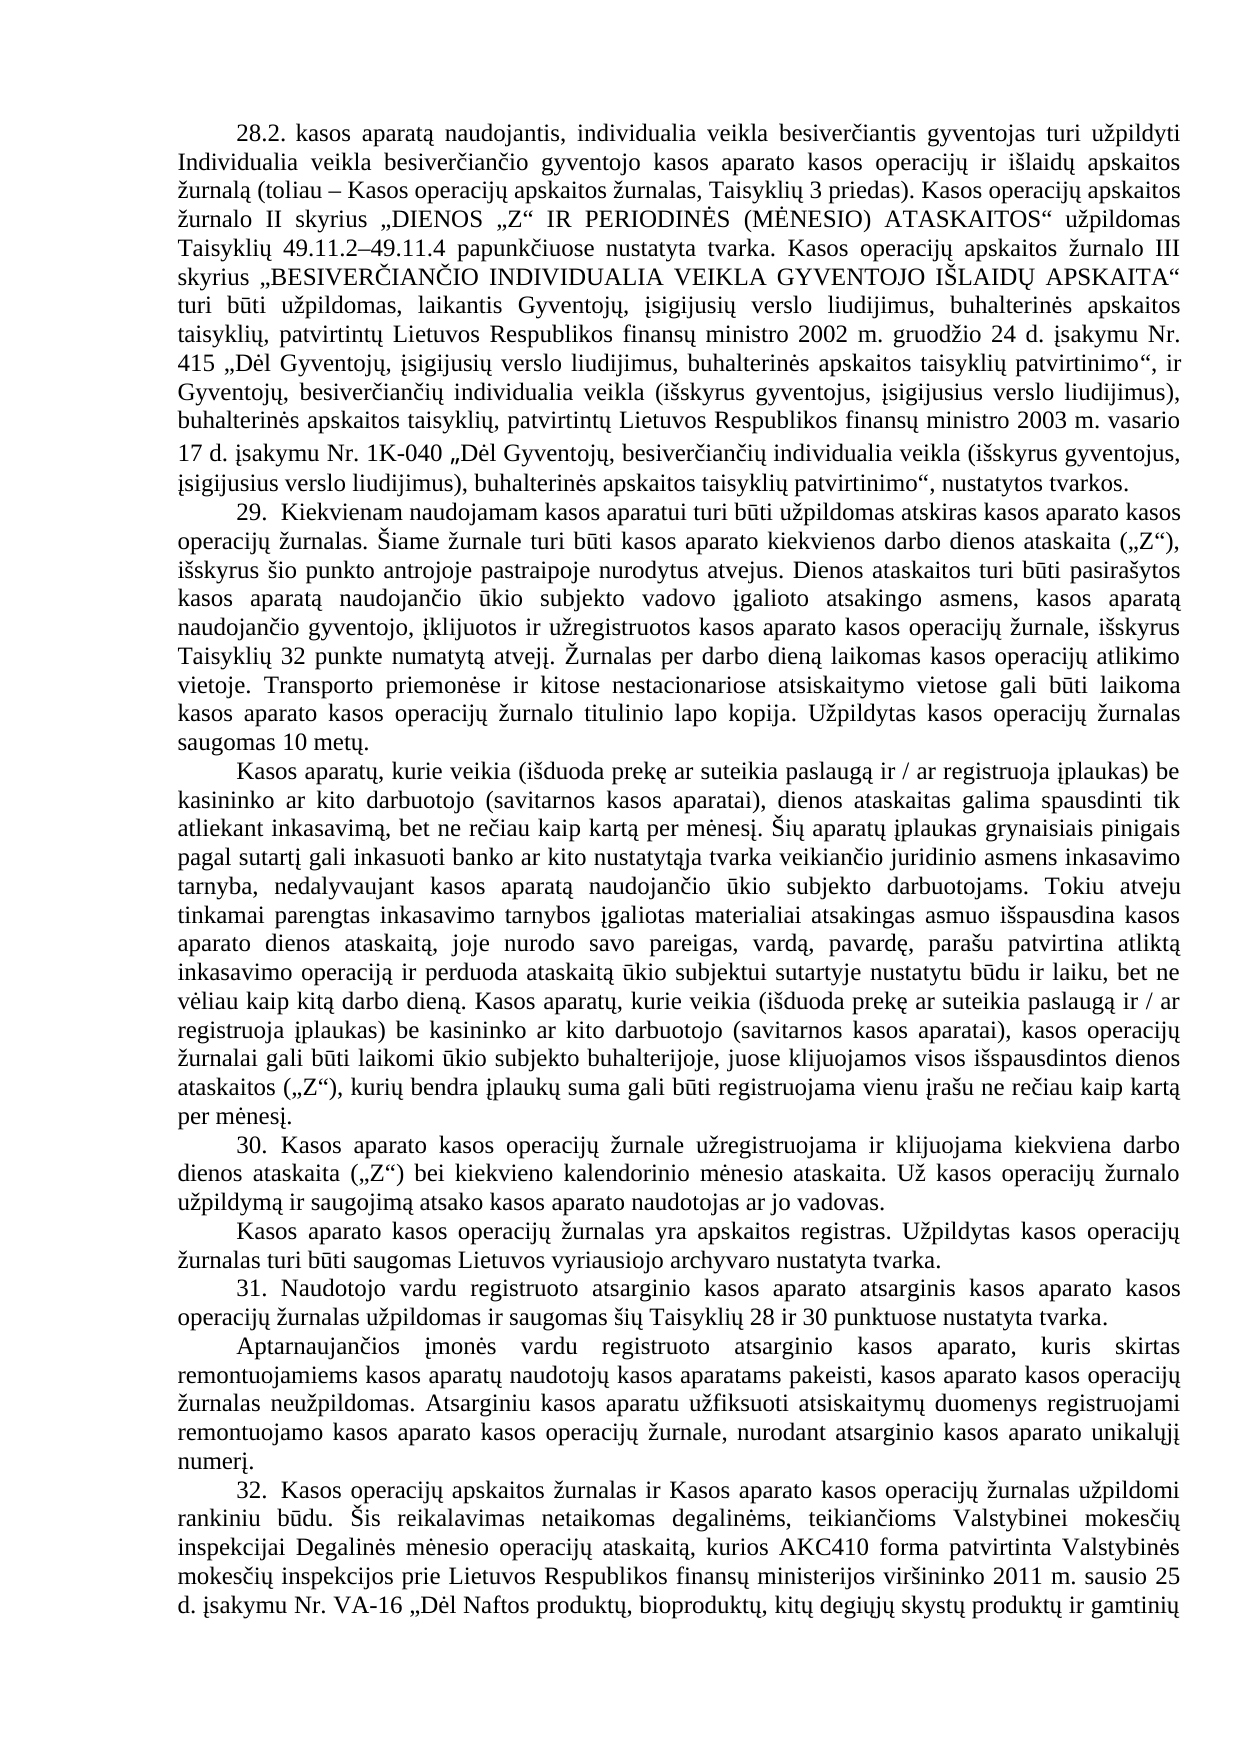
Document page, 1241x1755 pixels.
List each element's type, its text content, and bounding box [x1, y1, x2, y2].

text 30. Kasos aparato kasos operacijų žurnale užregistruojama ir klijuojama kiekviena darbo dienos ataskaita („Z“) bei kiekvieno kalendorinio mėnesio ataskaita. Už kasos operacijų žurnalo užpildymą ir saugojimą atsako kasos aparato naudotojas ar jo vadovas. [177, 1130, 1181, 1216]
text 32. Kasos operacijų apskaitos žurnalas ir Kasos aparato kasos operacijų žurnalas užpildomi rankiniu būdu. Šis reikalavimas netaikomas degalinėms, teikiančioms Valstybinei mokesčių inspekcijai Degalinės mėnesio operacijų ataskaitą, kurios AKC410 forma patvirtinta Valstybinės mokesčių inspekcijos prie Lietuvos Respublikos finansų ministerijos viršininko 2011 m. sausio 25 d. įsakymu Nr. VA-16 „Dėl Naftos produktų, bioproduktų, kitų degiųjų skystų produktų ir gamtinių [177, 1475, 1181, 1618]
text 31. Naudotojo vardu registruoto atsarginio kasos aparato atsarginis kasos aparato kasos operacijų žurnalas užpildomas ir saugomas šių Taisyklių 28 ir 30 punktuose nustatyta tvarka. [177, 1273, 1181, 1331]
text Aptarnaujančios įmonės vardu registruoto atsarginio kasos aparato, kuris skirtas remontuojamiems kasos aparatų naudotojų kasos aparatams pakeisti, kasos aparato kasos operacijų žurnalas neužpildomas. Atsarginiu kasos aparatu užfiksuoti atsiskaitymų duomenys registruojami remontuojamo kasos aparato kasos operacijų žurnale, nurodant atsarginio kasos aparato unikalųjį numerį. [177, 1331, 1181, 1475]
text 28.2. kasos aparatą naudojantis, individualia veikla besiverčiantis gyventojas turi užpildyti Individualia veikla besiverčiančio gyventojo kasos aparato kasos operacijų ir išlaidų apskaitos žurnalą (toliau – Kasos operacijų apskaitos žurnalas, Taisyklių 3 priedas). Kasos operacijų apskaitos žurnalo II skyrius „DIENOS „Z“ IR PERIODINĖS (MĖNESIO) ATASKAITOS“ užpildomas Taisyklių 49.11.2–49.11.4 papunkčiuose nustatyta tvarka. Kasos operacijų apskaitos žurnalo III skyrius „BESIVERČIANČIO INDIVIDUALIA VEIKLA GYVENTOJO IŠLAIDŲ APSKAITA“ turi būti užpildomas, laikantis Gyventojų, įsigijusių verslo liudijimus, buhalterinės apskaitos taisyklių, patvirtintų Lietuvos Respublikos finansų ministro 2002 m. gruodžio 24 d. įsakymu Nr. 415 „Dėl Gyventojų, įsigijusių verslo liudijimus, buhalterinės apskaitos taisyklių patvirtinimo“, ir Gyventojų, besiverčiančių individualia veikla (išskyrus gyventojus, įsigijusius verslo liudijimus), buhalterinės apskaitos taisyklių, patvirtintų Lietuvos Respublikos finansų ministro 2003 m. vasario 17 d. įsakymu Nr. 1K-040 „Dėl Gyventojų, besiverčiančių individualia veikla (išskyrus gyventojus, įsigijusius verslo liudijimus), buhalterinės apskaitos taisyklių patvirtinimo“, nustatytos tvarkos. [177, 118, 1181, 497]
text Kasos aparatų, kurie veikia (išduoda prekę ar suteikia paslaugą ir / ar registruoja įplaukas) be kasininko ar kito darbuotojo (savitarnos kasos aparatai), dienos ataskaitas galima spausdinti tik atliekant inkasavimą, bet ne rečiau kaip kartą per mėnesį. Šių aparatų įplaukas grynaisiais pinigais pagal sutartį gali inkasuoti banko ar kito nustatytąja tvarka veikiančio juridinio asmens inkasavimo tarnyba, nedalyvaujant kasos aparatą naudojančio ūkio subjekto darbuotojams. Tokiu atveju tinkamai parengtas inkasavimo tarnybos įgaliotas materialiai atsakingas asmuo išspausdina kasos aparato dienos ataskaitą, joje nurodo savo pareigas, vardą, pavardę, parašu patvirtina atliktą inkasavimo operaciją ir perduoda ataskaitą ūkio subjektui sutartyje nustatytu būdu ir laiku, bet ne vėliau kaip kitą darbo dieną. Kasos aparatų, kurie veikia (išduoda prekę ar suteikia paslaugą ir / ar registruoja įplaukas) be kasininko ar kito darbuotojo (savitarnos kasos aparatai), kasos operacijų žurnalai gali būti laikomi ūkio subjekto buhalterijoje, juose klijuojamos visos išspausdintos dienos ataskaitos („Z“), kurių bendra įplaukų suma gali būti registruojama vienu įrašu ne rečiau kaip kartą per mėnesį. [177, 756, 1181, 1130]
text Kasos aparato kasos operacijų žurnalas yra apskaitos registras. Užpildytas kasos operacijų žurnalas turi būti saugomas Lietuvos vyriausiojo archyvaro nustatyta tvarka. [177, 1216, 1181, 1273]
text 29. Kiekvienam naudojamam kasos aparatui turi būti užpildomas atskiras kasos aparato kasos operacijų žurnalas. Šiame žurnale turi būti kasos aparato kiekvienos darbo dienos ataskaita („Z“), išskyrus šio punkto antrojoje pastraipoje nurodytus atvejus. Dienos ataskaitos turi būti pasirašytos kasos aparatą naudojančio ūkio subjekto vadovo įgalioto atsakingo asmens, kasos aparatą naudojančio gyventojo, įklijuotos ir užregistruotos kasos aparato kasos operacijų žurnale, išskyrus Taisyklių 32 punkte numatytą atvejį. Žurnalas per darbo dieną laikomas kasos operacijų atlikimo vietoje. Transporto priemonėse ir kitose nestacionariose atsiskaitymo vietose gali būti laikoma kasos aparato kasos operacijų žurnalo titulinio lapo kopija. Užpildytas kasos operacijų žurnalas saugomas 10 metų. [177, 497, 1181, 756]
